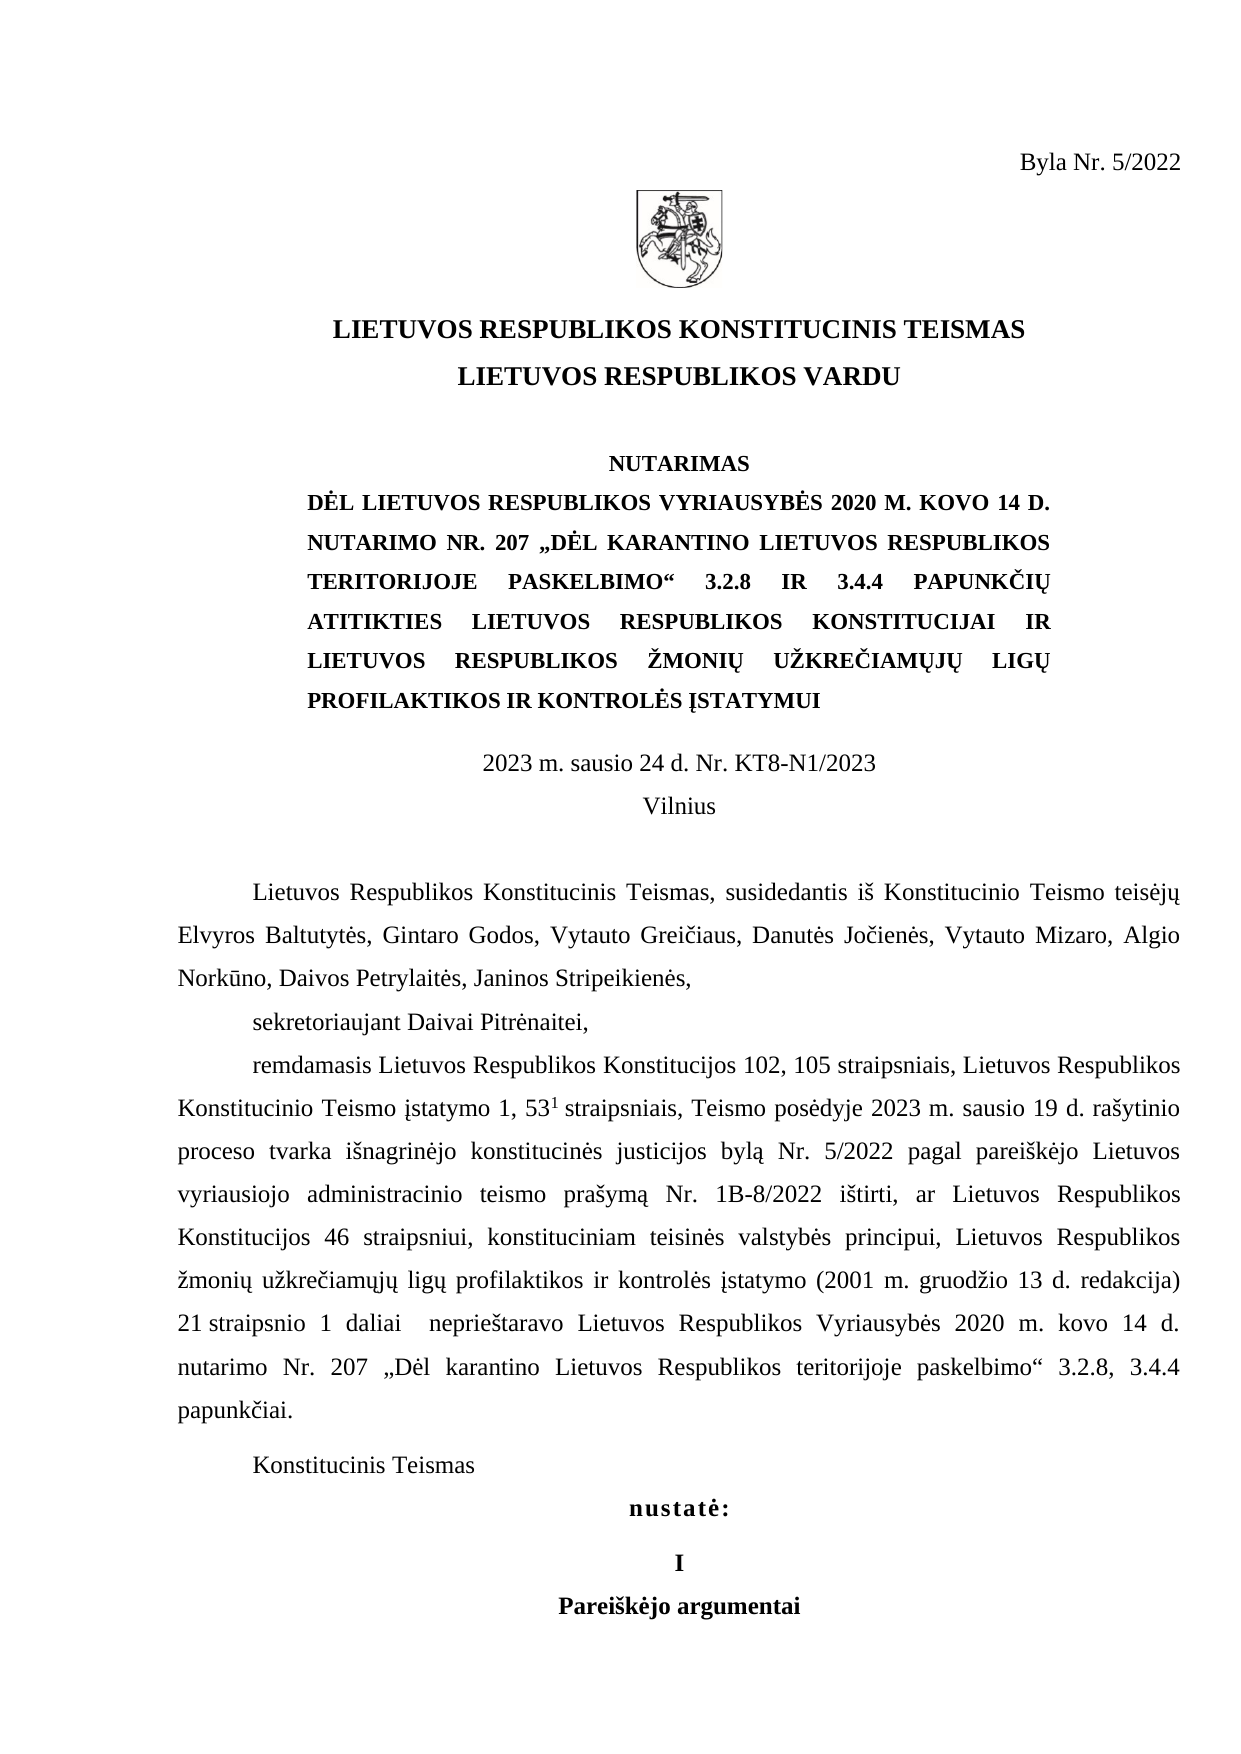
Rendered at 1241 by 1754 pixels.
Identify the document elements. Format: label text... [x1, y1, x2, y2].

text Byla Nr. 5/2022 [177, 147, 1181, 176]
text LIETUVOS RESPUBLIKOS KONSTITUCINIS TEISMAS [177, 313, 1181, 345]
text I [177, 1548, 1181, 1577]
text Pareiškėjo argumentai [177, 1591, 1181, 1620]
text Vilnius [177, 791, 1181, 820]
text nustatė: [177, 1493, 1181, 1522]
text Konstitucinis Teismas [177, 1450, 1181, 1479]
text sekretoriaujant Daivai Pitrėnaitei, [177, 1007, 1181, 1035]
text LIETUVOS RESPUBLIKOS VARDU [177, 360, 1181, 391]
text Lietuvos Respublikos Konstitucinis Teismas, susidedantis iš Konstitucinio Teismo teisėjų Elvyros Baltutytės, Gintaro Godos, Vytauto Greičiaus, Danutės Jočienės, Vytauto Mizaro, Algio Norkūno, Daivos Petrylaitės, Janinos Stripeikienės, [177, 877, 1181, 992]
subtitle NUTARIMAS [295, 450, 1063, 476]
text dĖL LIETUVOS respublikos vyriausybės 2020 m. kovo 14 d. nutarimo nr. 207 „dėl karantino lietuvos respublikos teritorijoje paskelbimo“ 3.2.8 ir 3.4.4 papunkčių ATITIKTIES LIETUVOS RESPUBLIKOS KONSTITUCIJAI ir lietuvos respublikos žmonių užkrečiamųjų ligų profilaktikos ir kontrolės įstatymui [307, 489, 1051, 713]
text 2023 m. sausio 24 d. Nr. KT8-N1/2023 [177, 748, 1181, 777]
text remdamasis Lietuvos Respublikos Konstitucijos 102, 105 straipsniais, Lietuvos Respublikos Konstitucinio Teismo įstatymo 1, 531 straipsniais, Teismo posėdyje 2023 m. sausio 19 d. rašytinio proceso tvarka išnagrinėjo konstitucinės justicijos bylą Nr. 5/2022 pagal pareiškėjo Lietuvos vyriausiojo administracinio teismo prašymą Nr. 1B-8/2022 ištirti, ar Lietuvos Respublikos Konstitucijos 46 straipsniui, konstituciniam teisinės valstybės principui, Lietuvos Respublikos žmonių užkrečiamųjų ligų profilaktikos ir kontrolės įstatymo (2001 m. gruodžio 13 d. redakcija) 21 straipsnio 1 daliai neprieštaravo Lietuvos Respublikos Vyriausybės 2020 m. kovo 14 d. nutarimo Nr. 207 „Dėl karantino Lietuvos Respublikos teritorijoje paskelbimo“ 3.2.8, 3.4.4 papunkčiai. [177, 1050, 1181, 1423]
